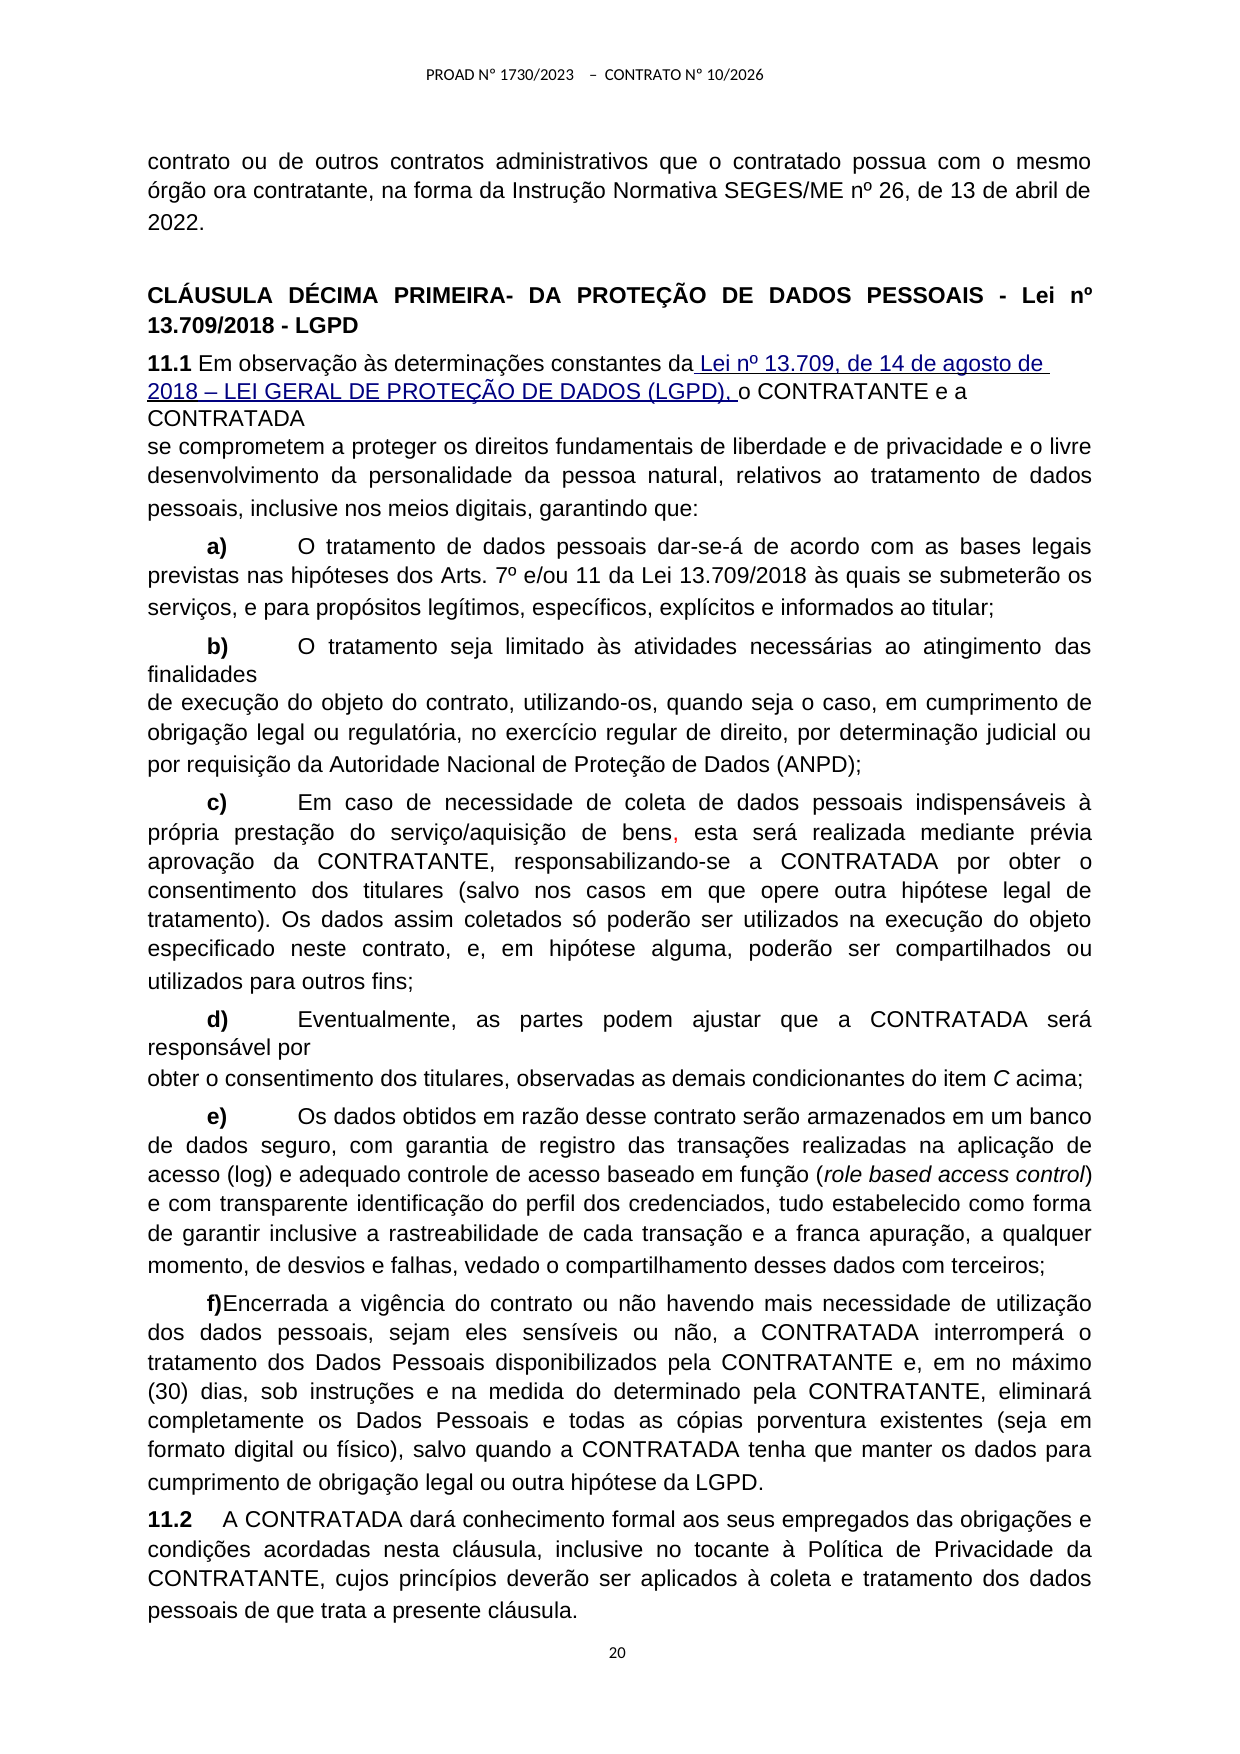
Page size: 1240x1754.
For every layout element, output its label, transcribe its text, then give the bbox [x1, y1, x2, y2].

text se comprometem a proteger os direitos fundamentais de liberdade e de privacidade e o livre desenvolvimento da personalidade da pessoa natural, relativos ao tratamento de dados pessoais, inclusive nos meios digitais, garantindo que: [147, 433, 1093, 522]
list O tratamento seja limitado às atividades necessárias ao atingimento das finalidades [147, 633, 1093, 688]
list Eventualmente, as partes podem ajustar que a CONTRATADA será responsável por [147, 1006, 1093, 1061]
list Os dados obtidos em razão desse contrato serão armazenados em um banco de dados seguro, com garantia de registro das transações realizadas na aplicação de acesso (log) e adequado controle de acesso baseado em função (role based access control) e com transparente identificação do perfil dos credenciados, tudo estabelecido como forma de garantir inclusive a rastreabilidade de cada transação e a franca apuração, a qualquer momento, de desvios e falhas, vedado o compartilhamento desses dados com terceiros; [147, 1103, 1093, 1280]
text 11.1 Em observação às determinações constantes da Lei nº 13.709, de 14 de agosto de 2018 – LEI GERAL DE PROTEÇÃO DE DADOS (LGPD), o CONTRATANTE e a CONTRATADA [147, 350, 1093, 432]
text de execução do objeto do contrato, utilizando-os, quando seja o caso, em cumprimento de obrigação legal ou regulatória, no exercício regular de direito, por determinação judicial ou por requisição da Autoridade Nacional de Proteção de Dados (ANPD); [147, 689, 1093, 779]
list A CONTRATADA dará conhecimento formal aos seus empregados das obrigações e condições acordadas nesta cláusula, inclusive no tocante à Política de Privacidade da CONTRATANTE, cujos princípios deverão ser aplicados à coleta e tratamento dos dados pessoais de que trata a presente cláusula. [147, 1506, 1093, 1625]
list O tratamento de dados pessoais dar-se-á de acordo com as bases legais previstas nas hipóteses dos Arts. 7º e/ou 11 da Lei 13.709/2018 às quais se submeterão os serviços, e para propósitos legítimos, específicos, explícitos e informados ao titular; [147, 533, 1093, 622]
list Encerrada a vigência do contrato ou não havendo mais necessidade de utilização dos dados pessoais, sejam eles sensíveis ou não, a CONTRATADA interromperá o tratamento dos Dados Pessoais disponibilizados pela CONTRATANTE e, em no máximo (30) dias, sob instruções e na medida do determinado pela CONTRATANTE, eliminará completamente os Dados Pessoais e todas as cópias porventura existentes (seja em formato digital ou físico), salvo quando a CONTRATADA tenha que manter os dados para cumprimento de obrigação legal ou outra hipótese da LGPD. [147, 1290, 1093, 1496]
text obter o consentimento dos titulares, observadas as demais condicionantes do item C acima; [147, 1062, 1093, 1093]
subtitle CLÁUSULA DÉCIMA PRIMEIRA- DA PROTEÇÃO DE DADOS PESSOAIS - Lei nº 13.709/2018 - LGPD [147, 282, 1093, 340]
list contrato ou de outros contratos administrativos que o contratado possua com o mesmo órgão ora contratante, na forma da Instrução Normativa SEGES/ME nº 26, de 13 de abril de 2022. [66, 148, 1093, 237]
list Em caso de necessidade de coleta de dados pessoais indispensáveis à própria prestação do serviço/aquisição de bens, esta será realizada mediante prévia aprovação da CONTRATANTE, responsabilizando-se a CONTRATADA por obter o consentimento dos titulares (salvo nos casos em que opere outra hipótese legal de tratamento). Os dados assim coletados só poderão ser utilizados na execução do objeto especificado neste contrato, e, em hipótese alguma, poderão ser compartilhados ou utilizados para outros fins; [147, 789, 1093, 995]
